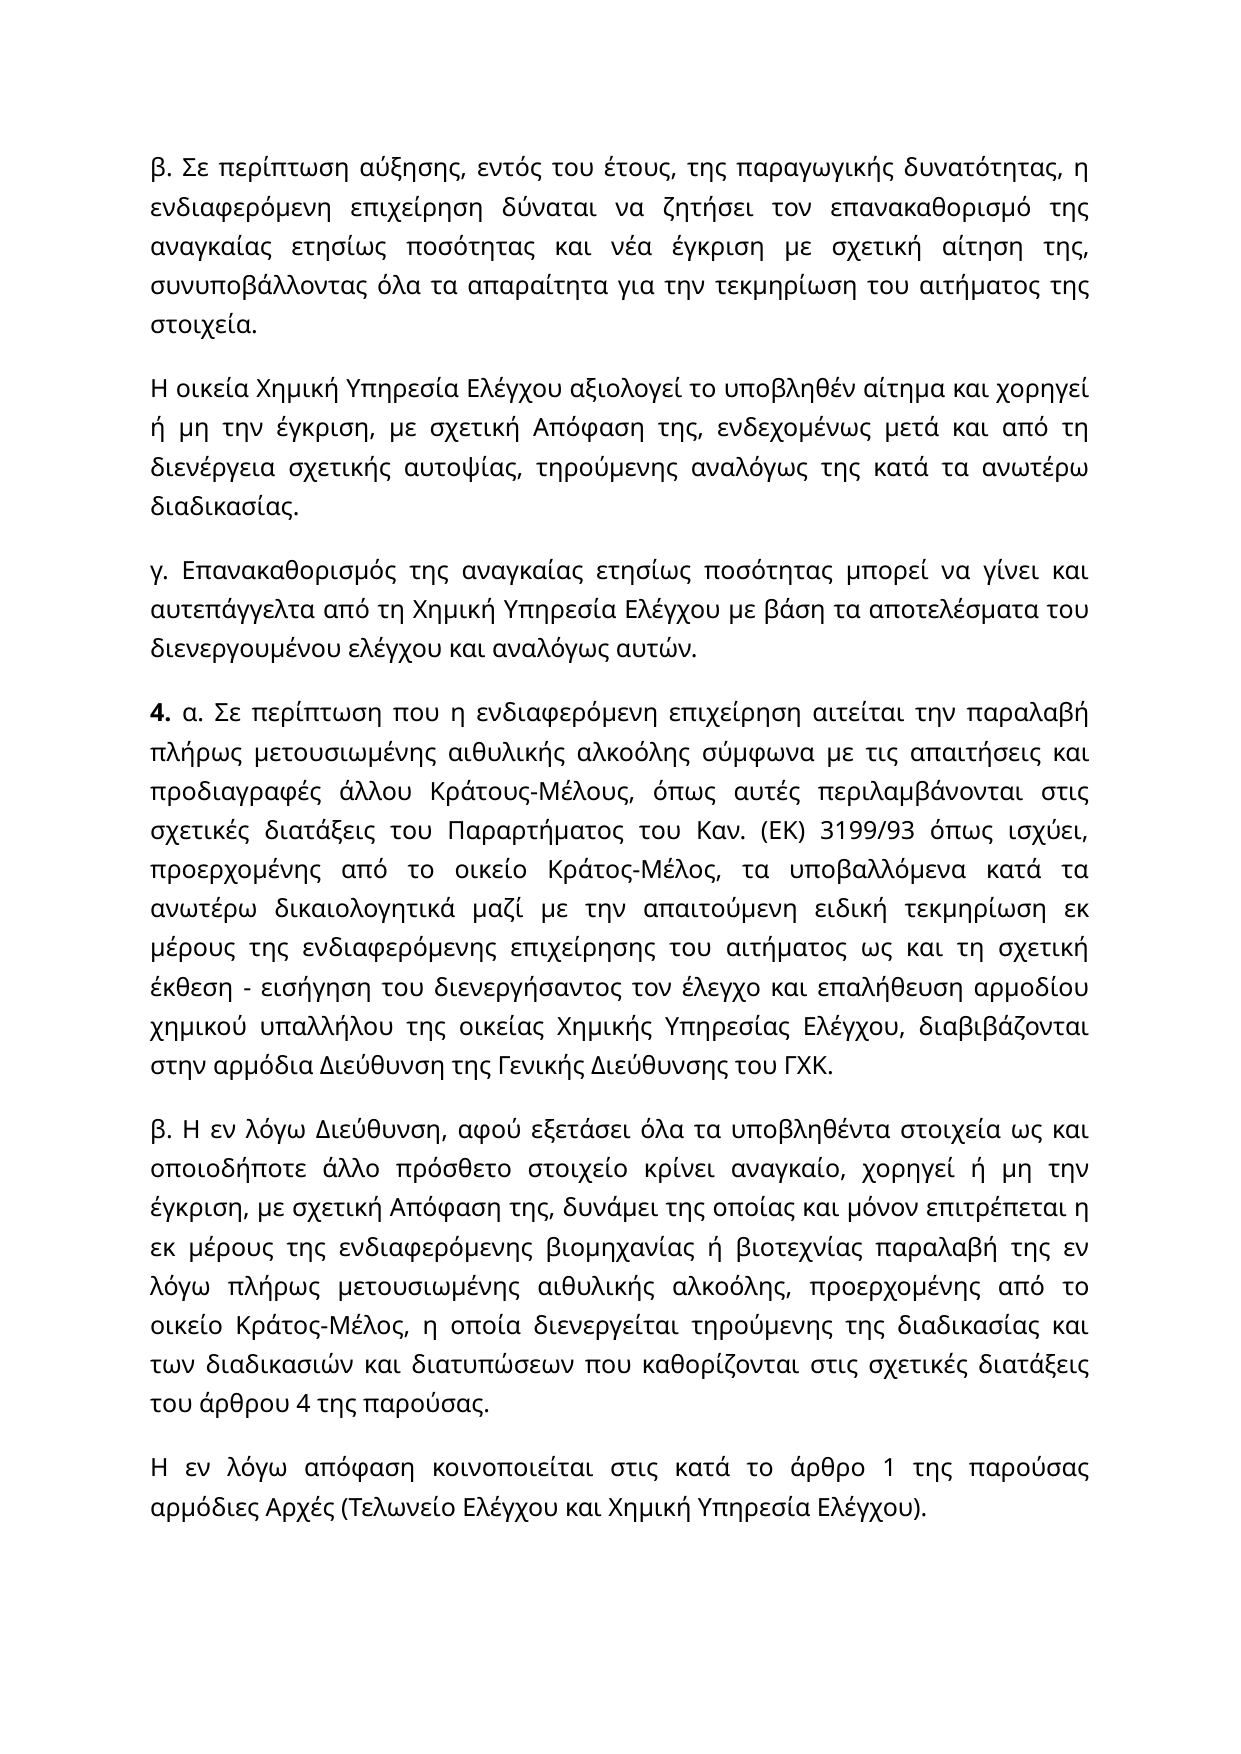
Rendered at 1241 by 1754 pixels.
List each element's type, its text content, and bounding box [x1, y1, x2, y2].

text γ. Επανακαθορισμός της αναγκαίας ετησίως ποσότητας μπορεί να γίνει και αυτεπάγγελτα από τη Χημική Υπηρεσία Ελέγχου με βάση τα αποτελέσματα του διενεργουμένου ελέγχου και αναλόγως αυτών. [150, 552, 1090, 665]
text β. Σε περίπτωση αύξησης, εντός του έτους, της παραγωγικής δυνατότητας, η ενδιαφερόμενη επιχείρηση δύναται να ζητήσει τον επανακαθορισμό της αναγκαίας ετησίως ποσότητας και νέα έγκριση με σχετική αίτηση της, συνυποβάλλοντας όλα τα απαραίτητα για την τεκμηρίωση του αιτήματος της στοιχεία. [150, 150, 1090, 341]
text β. Η εν λόγω Διεύθυνση, αφού εξετάσει όλα τα υποβληθέντα στοιχεία ως και οποιοδήποτε άλλο πρόσθετο στοιχείο κρίνει αναγκαίο, χορηγεί ή μη την έγκριση, με σχετική Απόφαση της, δυνάμει της οποίας και μόνον επιτρέπεται η εκ μέρους της ενδιαφερόμενης βιομηχανίας ή βιοτεχνίας παραλαβή της εν λόγω πλήρως μετουσιωμένης αιθυλικής αλκοόλης, προερχομένης από το οικείο Κράτος-Μέλος, η οποία διενεργείται τηρούμενης της διαδικασίας και των διαδικασιών και διατυπώσεων που καθορίζονται στις σχετικές διατάξεις του άρθρου 4 της παρούσας. [150, 1112, 1090, 1420]
text Η οικεία Χημική Υπηρεσία Ελέγχου αξιολογεί το υποβληθέν αίτημα και χορηγεί ή μη την έγκριση, με σχετική Απόφαση της, ενδεχομένως μετά και από τη διενέργεια σχετικής αυτοψίας, τηρούμενης αναλόγως της κατά τα ανωτέρω διαδικασίας. [150, 371, 1090, 522]
text Η εν λόγω απόφαση κοινοποιείται στις κατά το άρθρο 1 της παρούσας αρμόδιες Αρχές (Τελωνείο Ελέγχου και Χημική Υπηρεσία Ελέγχου). [150, 1450, 1090, 1523]
text 4. α. Σε περίπτωση που η ενδιαφερόμενη επιχείρηση αιτείται την παραλαβή πλήρως μετουσιωμένης αιθυλικής αλκοόλης σύμφωνα με τις απαιτήσεις και προδιαγραφές άλλου Κράτους-Μέλους, όπως αυτές περιλαμβάνονται στις σχετικές διατάξεις του Παραρτήματος του Καν. (ΕΚ) 3199/93 όπως ισχύει, προερχομένης από το οικείο Κράτος-Μέλος, τα υποβαλλόμενα κατά τα ανωτέρω δικαιολογητικά μαζί με την απαιτούμενη ειδική τεκμηρίωση εκ μέρους της ενδιαφερόμενης επιχείρησης του αιτήματος ως και τη σχετική έκθεση - εισήγηση του διενεργήσαντος τον έλεγχο και επαλήθευση αρμοδίου χημικού υπαλλήλου της οικείας Χημικής Υπηρεσίας Ελέγχου, διαβιβάζονται στην αρμόδια Διεύθυνση της Γενικής Διεύθυνσης του ΓΧΚ. [150, 695, 1090, 1082]
